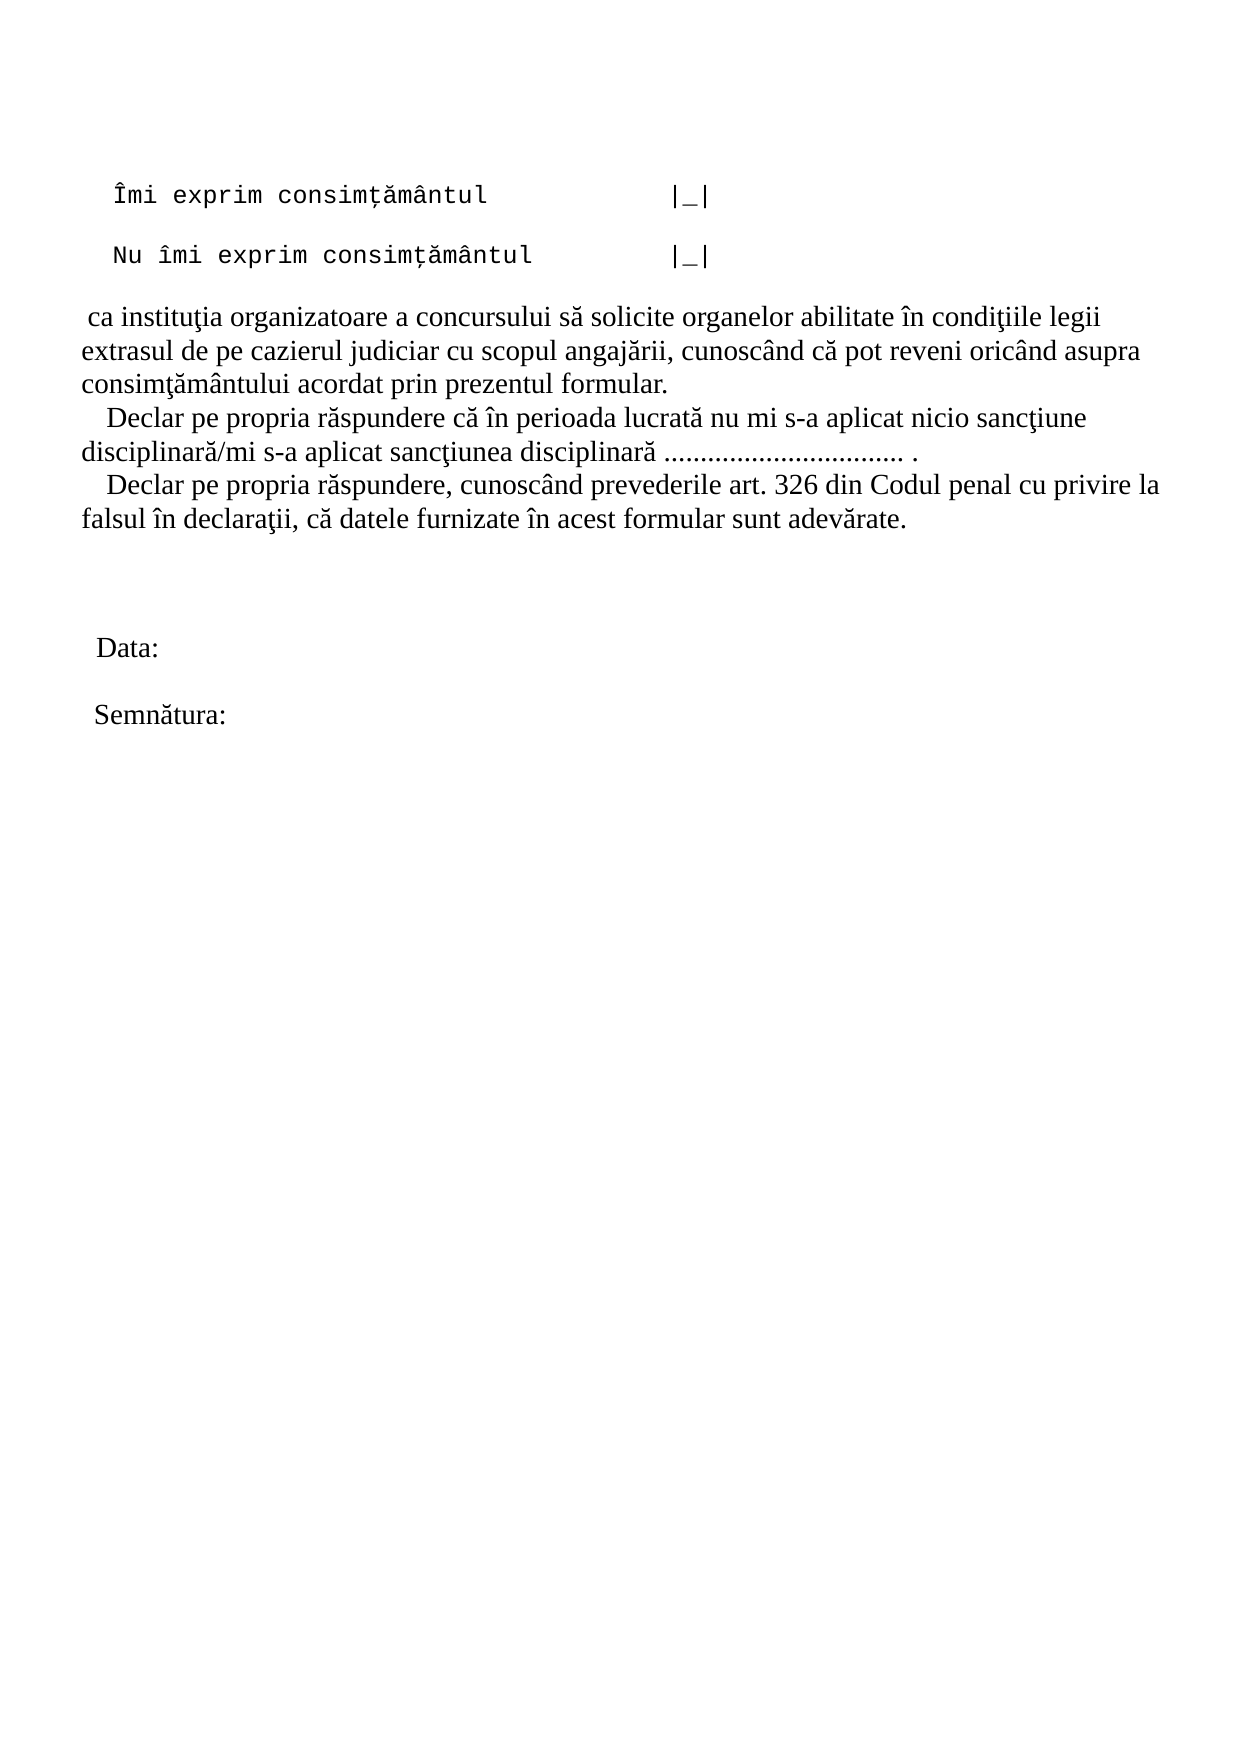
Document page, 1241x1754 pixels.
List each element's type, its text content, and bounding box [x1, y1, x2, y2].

text Semnătura: [81, 697, 1173, 731]
text Data: [81, 630, 1173, 664]
text Declar pe propria răspundere, cunoscând prevederile art. 326 din Codul penal cu privire la falsul în declaraţii, că datele furnizate în acest formular sunt adevărate. [81, 467, 1173, 534]
text ca instituţia organizatoare a concursului să solicite organelor abilitate în condiţiile legii extrasul de pe cazierul judiciar cu scopul angajării, cunoscând că pot reveni oricând asupra consimţământului acordat prin prezentul formular. [81, 299, 1173, 400]
text Nu îmi exprim consimţământul |_| [81, 240, 1173, 271]
text Declar pe propria răspundere că în perioada lucrată nu mi s-a aplicat nicio sancţiune disciplinară/mi s-a aplicat sancţiunea disciplinară ................................. . [81, 400, 1173, 467]
text Îmi exprim consimţământul |_| [81, 180, 1173, 211]
